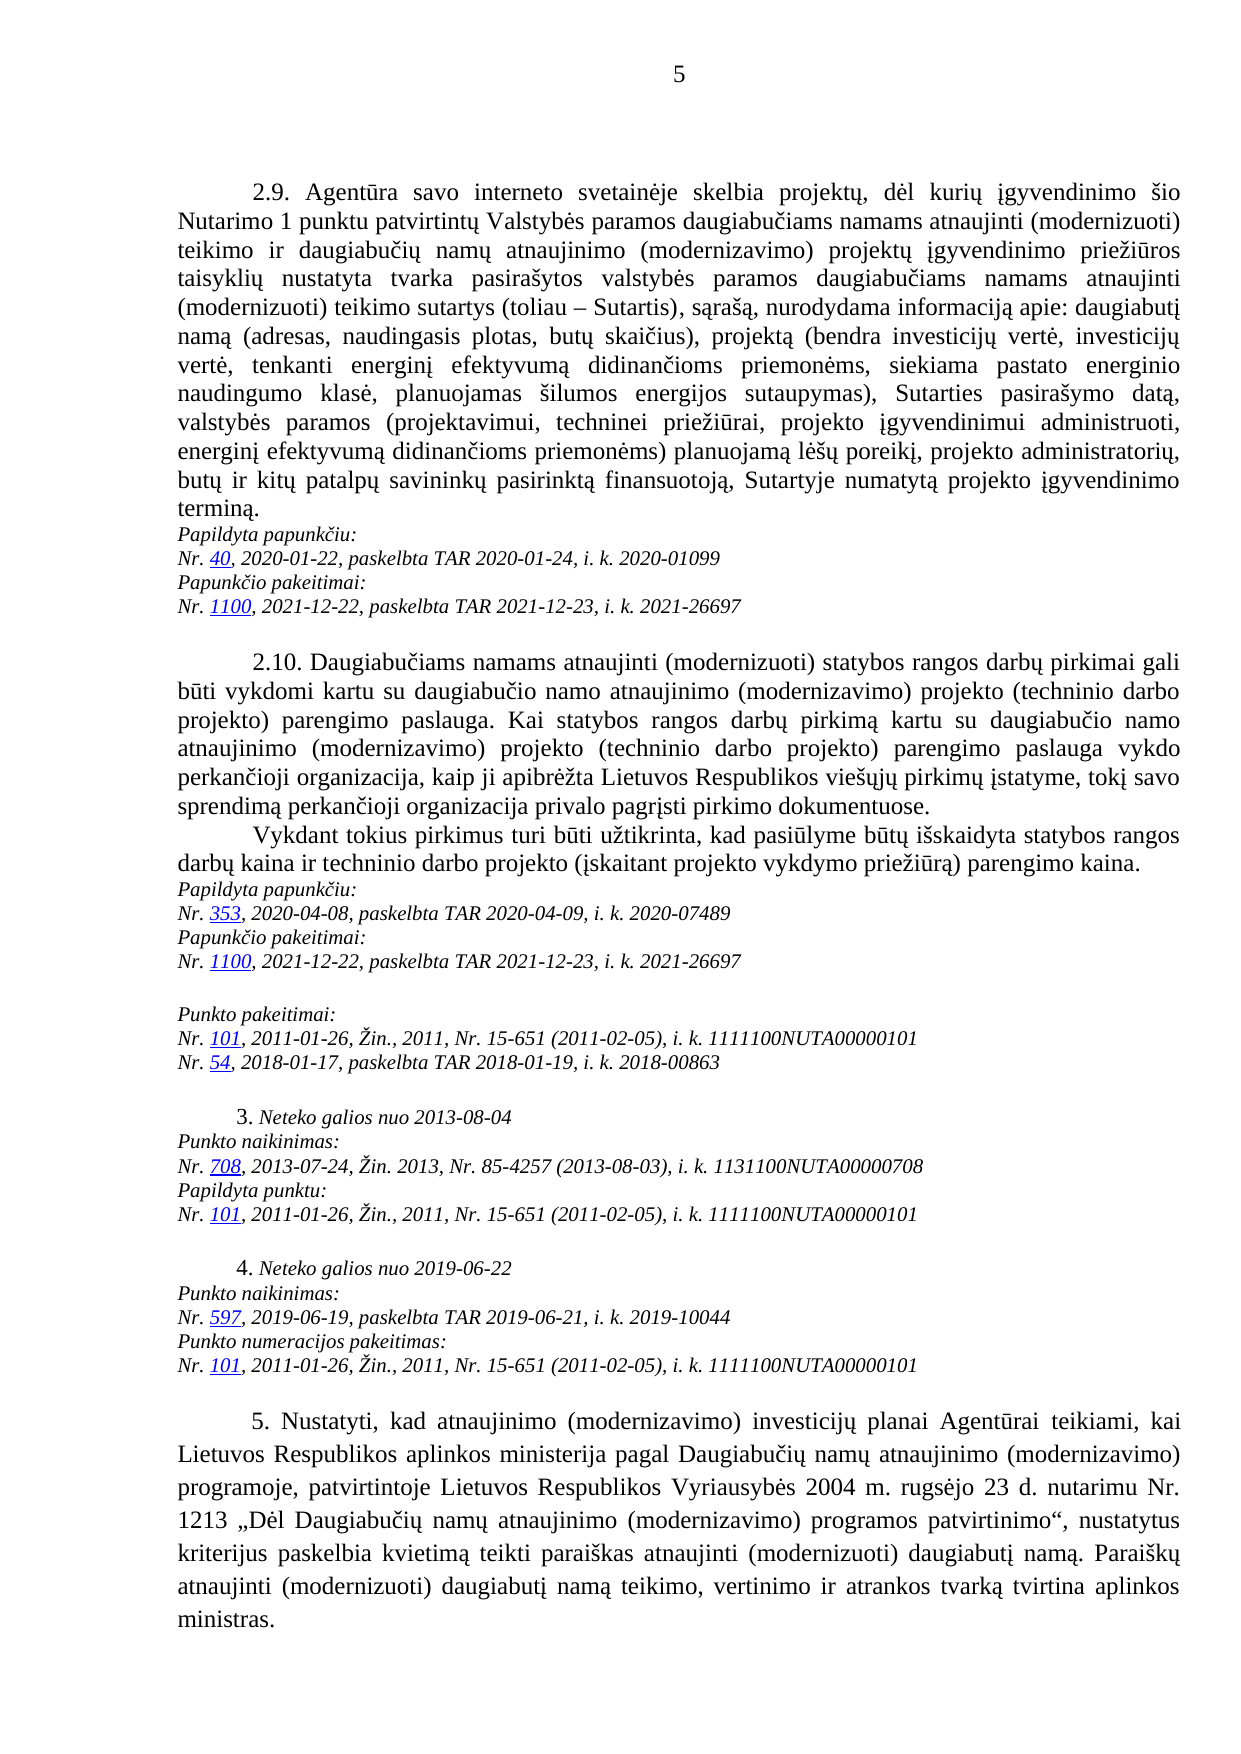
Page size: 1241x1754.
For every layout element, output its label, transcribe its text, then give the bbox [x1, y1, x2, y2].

text Punkto naikinimas: [177, 1129, 1181, 1153]
text Nr. 101, 2011-01-26, Žin., 2011, Nr. 15-651 (2011-02-05), i. k. 1111100NUTA00000101 [177, 1353, 1181, 1377]
text Nr. 353, 2020-04-08, paskelbta TAR 2020-04-09, i. k. 2020-07489 [177, 901, 1181, 925]
text Nr. 54, 2018-01-17, paskelbta TAR 2018-01-19, i. k. 2018-00863 [177, 1050, 1181, 1074]
text Nr. 101, 2011-01-26, Žin., 2011, Nr. 15-651 (2011-02-05), i. k. 1111100NUTA00000101 [177, 1026, 1181, 1050]
text Nr. 597, 2019-06-19, paskelbta TAR 2019-06-21, i. k. 2019-10044 [177, 1305, 1181, 1329]
text Nr. 708, 2013-07-24, Žin. 2013, Nr. 85-4257 (2013-08-03), i. k. 1131100NUTA00000708 [177, 1153, 1181, 1178]
text Vykdant tokius pirkimus turi būti užtikrinta, kad pasiūlyme būtų išskaidyta statybos rangos darbų kaina ir techninio darbo projekto (įskaitant projekto vykdymo priežiūrą) parengimo kaina. [177, 820, 1181, 877]
text Punkto pakeitimai: [177, 1002, 1181, 1026]
text Papildyta papunkčiu: [177, 877, 1181, 901]
text Nr. 101, 2011-01-26, Žin., 2011, Nr. 15-651 (2011-02-05), i. k. 1111100NUTA00000101 [177, 1202, 1181, 1226]
text 5. Nustatyti, kad atnaujinimo (modernizavimo) investicijų planai Agentūrai teikiami, kai Lietuvos Respublikos aplinkos ministerija pagal Daugiabučių namų atnaujinimo (modernizavimo) programoje, patvirtintoje Lietuvos Respublikos Vyriausybės 2004 m. rugsėjo 23 d. nutarimu Nr. 1213 „Dėl Daugiabučių namų atnaujinimo (modernizavimo) programos patvirtinimo“, nustatytus kriterijus paskelbia kvietimą teikti paraiškas atnaujinti (modernizuoti) daugiabutį namą. Paraiškų atnaujinti (modernizuoti) daugiabutį namą teikimo, vertinimo ir atrankos tvarką tvirtina aplinkos ministras. [177, 1406, 1181, 1633]
text Papunkčio pakeitimai: [177, 570, 1181, 594]
text Papunkčio pakeitimai: [177, 925, 1181, 949]
text Nr. 1100, 2021-12-22, paskelbta TAR 2021-12-23, i. k. 2021-26697 [177, 949, 1181, 973]
text Papildyta punktu: [177, 1178, 1181, 1202]
text Nr. 1100, 2021-12-22, paskelbta TAR 2021-12-23, i. k. 2021-26697 [177, 594, 1181, 618]
text 4. Neteko galios nuo 2019-06-22 [177, 1254, 1181, 1281]
text Papildyta papunkčiu: [177, 522, 1181, 546]
text Nr. 40, 2020-01-22, paskelbta TAR 2020-01-24, i. k. 2020-01099 [177, 546, 1181, 570]
text 2.9. Agentūra savo interneto svetainėje skelbia projektų, dėl kurių įgyvendinimo šio Nutarimo 1 punktu patvirtintų Valstybės paramos daugiabučiams namams atnaujinti (modernizuoti) teikimo ir daugiabučių namų atnaujinimo (modernizavimo) projektų įgyvendinimo priežiūros taisyklių nustatyta tvarka pasirašytos valstybės paramos daugiabučiams namams atnaujinti (modernizuoti) teikimo sutartys (toliau – Sutartis), sąrašą, nurodydama informaciją apie: daugiabutį namą (adresas, naudingasis plotas, butų skaičius), projektą (bendra investicijų vertė, investicijų vertė, tenkanti energinį efektyvumą didinančioms priemonėms, siekiama pastato energinio naudingumo klasė, planuojamas šilumos energijos sutaupymas), Sutarties pasirašymo datą, valstybės paramos (projektavimui, techninei priežiūrai, projekto įgyvendinimui administruoti, energinį efektyvumą didinančioms priemonėms) planuojamą lėšų poreikį, projekto administratorių, butų ir kitų patalpų savininkų pasirinktą finansuotoją, Sutartyje numatytą projekto įgyvendinimo terminą. [177, 177, 1181, 522]
text 3. Neteko galios nuo 2013-08-04 [177, 1103, 1181, 1129]
text 2.10. Daugiabučiams namams atnaujinti (modernizuoti) statybos rangos darbų pirkimai gali būti vykdomi kartu su daugiabučio namo atnaujinimo (modernizavimo) projekto (techninio darbo projekto) parengimo paslauga. Kai statybos rangos darbų pirkimą kartu su daugiabučio namo atnaujinimo (modernizavimo) projekto (techninio darbo projekto) parengimo paslauga vykdo perkančioji organizacija, kaip ji apibrėžta Lietuvos Respublikos viešųjų pirkimų įstatyme, tokį savo sprendimą perkančioji organizacija privalo pagrįsti pirkimo dokumentuose. [177, 647, 1181, 820]
text Punkto numeracijos pakeitimas: [177, 1329, 1181, 1353]
text Punkto naikinimas: [177, 1281, 1181, 1305]
